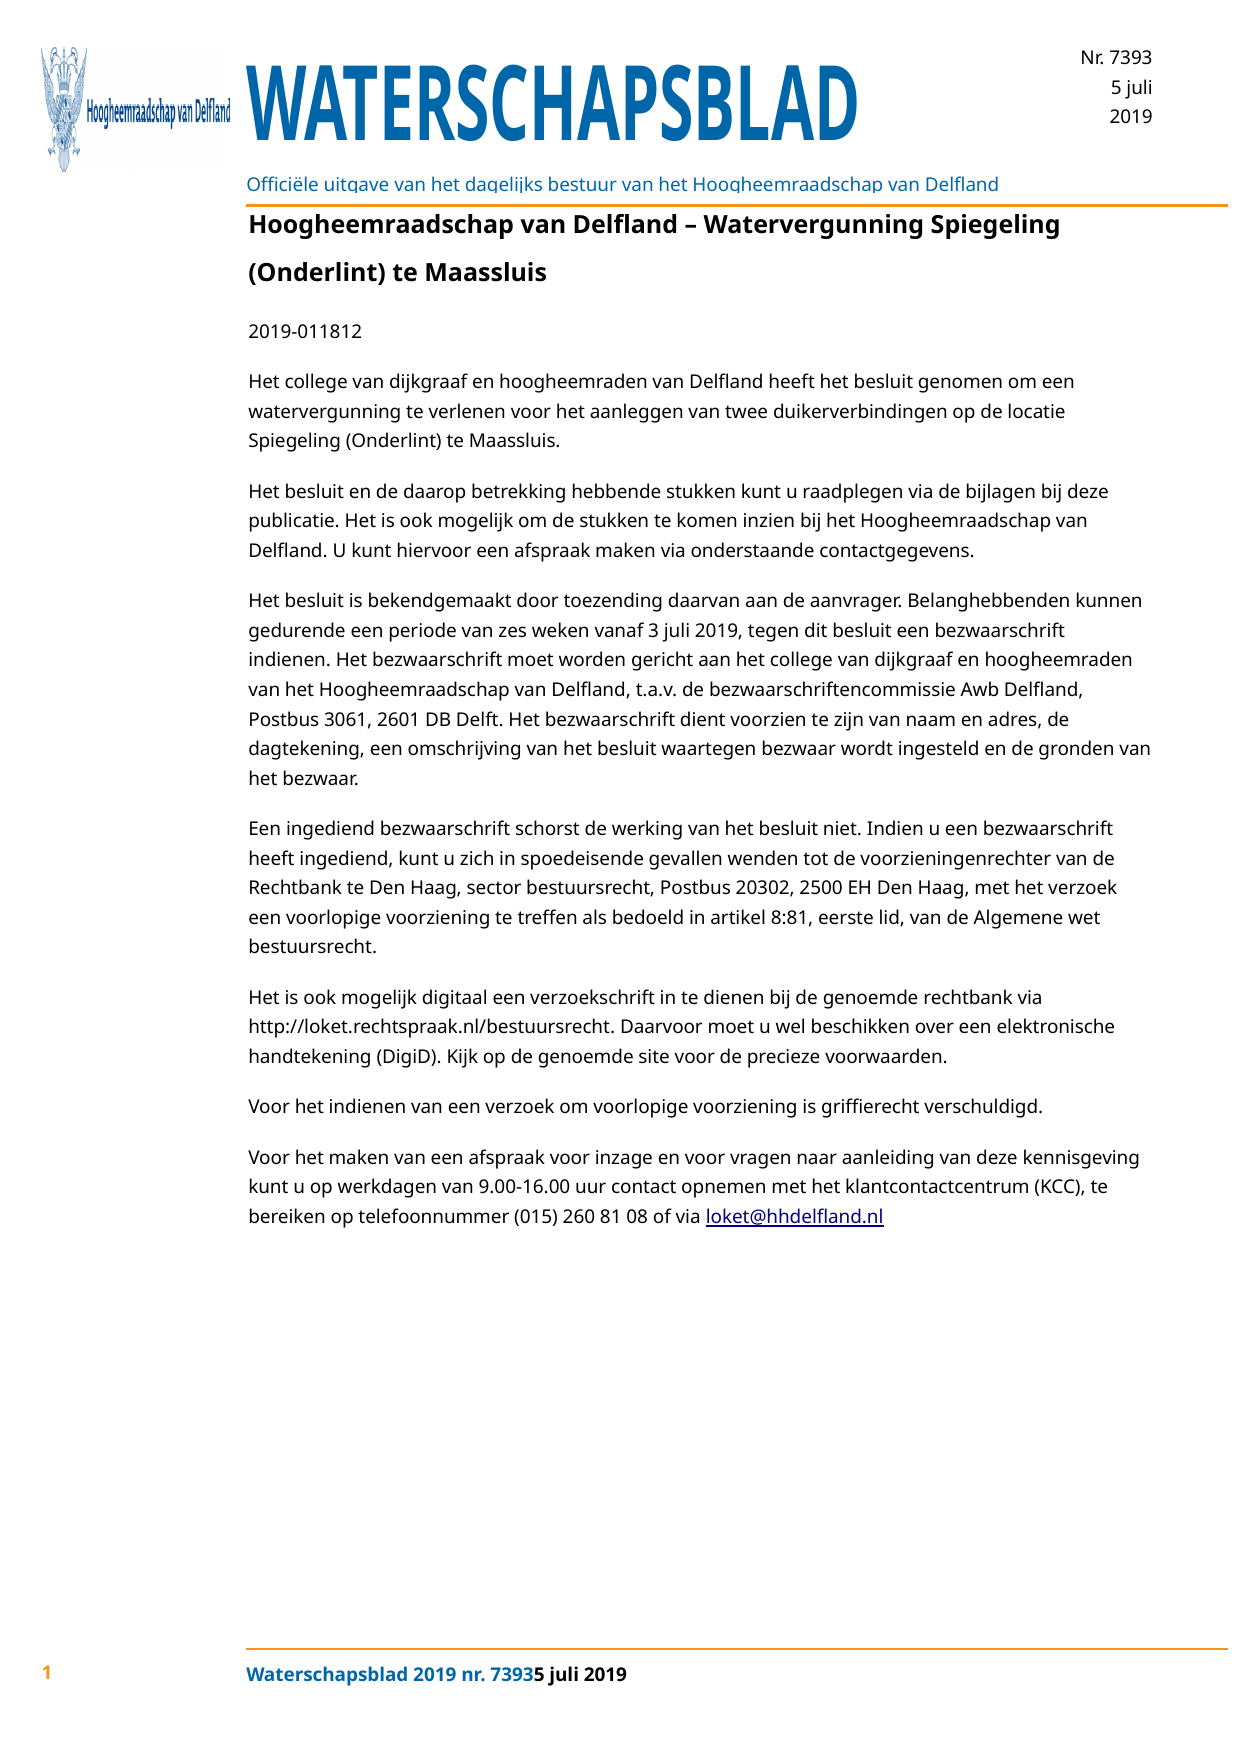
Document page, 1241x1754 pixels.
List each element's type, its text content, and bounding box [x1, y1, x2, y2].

text Het besluit en de daarop betrekking hebbende stukken kunt u raadplegen via de bijlagen bij deze publicatie. Het is ook mogelijk om de stukken te komen inzien bij het Hoogheemraadschap van Delfland. U kunt hiervoor een afspraak maken via onderstaande contactgegevens. [248, 478, 1152, 563]
text Het college van dijkgraaf en hoogheemraden van Delfland heeft het besluit genomen om een watervergunning te verlenen voor het aanleggen van twee duikerverbindingen op de locatie Spiegeling (Onderlint) te Maassluis. [248, 368, 1152, 453]
text Het is ook mogelijk digitaal een verzoekschrift in te dienen bij de genoemde rechtbank via http://loket.rechtspraak.nl/bestuursrecht. Daarvoor moet u wel beschikken over een elektronische handtekening (DigiD). Kijk op de genoemde site voor de precieze voorwaarden. [248, 984, 1152, 1069]
text 2019-011812 [248, 318, 1152, 344]
text Voor het indienen van een verzoek om voorlopige voorziening is griffierecht verschuldigd. [248, 1094, 1152, 1119]
text Voor het maken van een afspraak voor inzage en voor vragen naar aanleiding van deze kennisgeving kunt u op werkdagen van 9.00-16.00 uur contact opnemen met het klantcontactcentrum (KCC), te bereiken op telefoonnummer (015) 260 81 08 of via loket@hhdelfland.nl [248, 1144, 1152, 1229]
picture [41, 47, 231, 172]
text Het besluit is bekendgemaakt door toezending daarvan aan de aanvrager. Belanghebbenden kunnen gedurende een periode van zes weken vanaf 3 juli 2019, tegen dit besluit een bezwaarschrift indienen. Het bezwaarschrift moet worden gericht aan het college van dijkgraaf en hoogheemraden van het Hoogheemraadschap van Delfland, t.a.v. de bezwaarschriftencommissie Awb Delfland, Postbus 3061, 2601 DB Delft. Het bezwaarschrift dient voorzien te zijn van naam en adres, de dagtekening, een omschrijving van het besluit waartegen bezwaar wordt ingesteld en de gronden van het bezwaar. [248, 587, 1152, 791]
text Een ingediend bezwaarschrift schorst de werking van het besluit niet. Indien u een bezwaarschrift heeft ingediend, kunt u zich in spoedeisende gevallen wenden tot de voorzieningenrechter van de Rechtbank te Den Haag, sector bestuursrecht, Postbus 20302, 2500 EH Den Haag, met het verzoek een voorlopige voorziening te treffen als bedoeld in artikel 8:81, eerste lid, van de Algemene wet bestuursrecht. [248, 815, 1152, 959]
text Hoogheemraadschap van Delfland – Watervergunning Spiegeling (Onderlint) te Maassluis [248, 207, 1152, 288]
